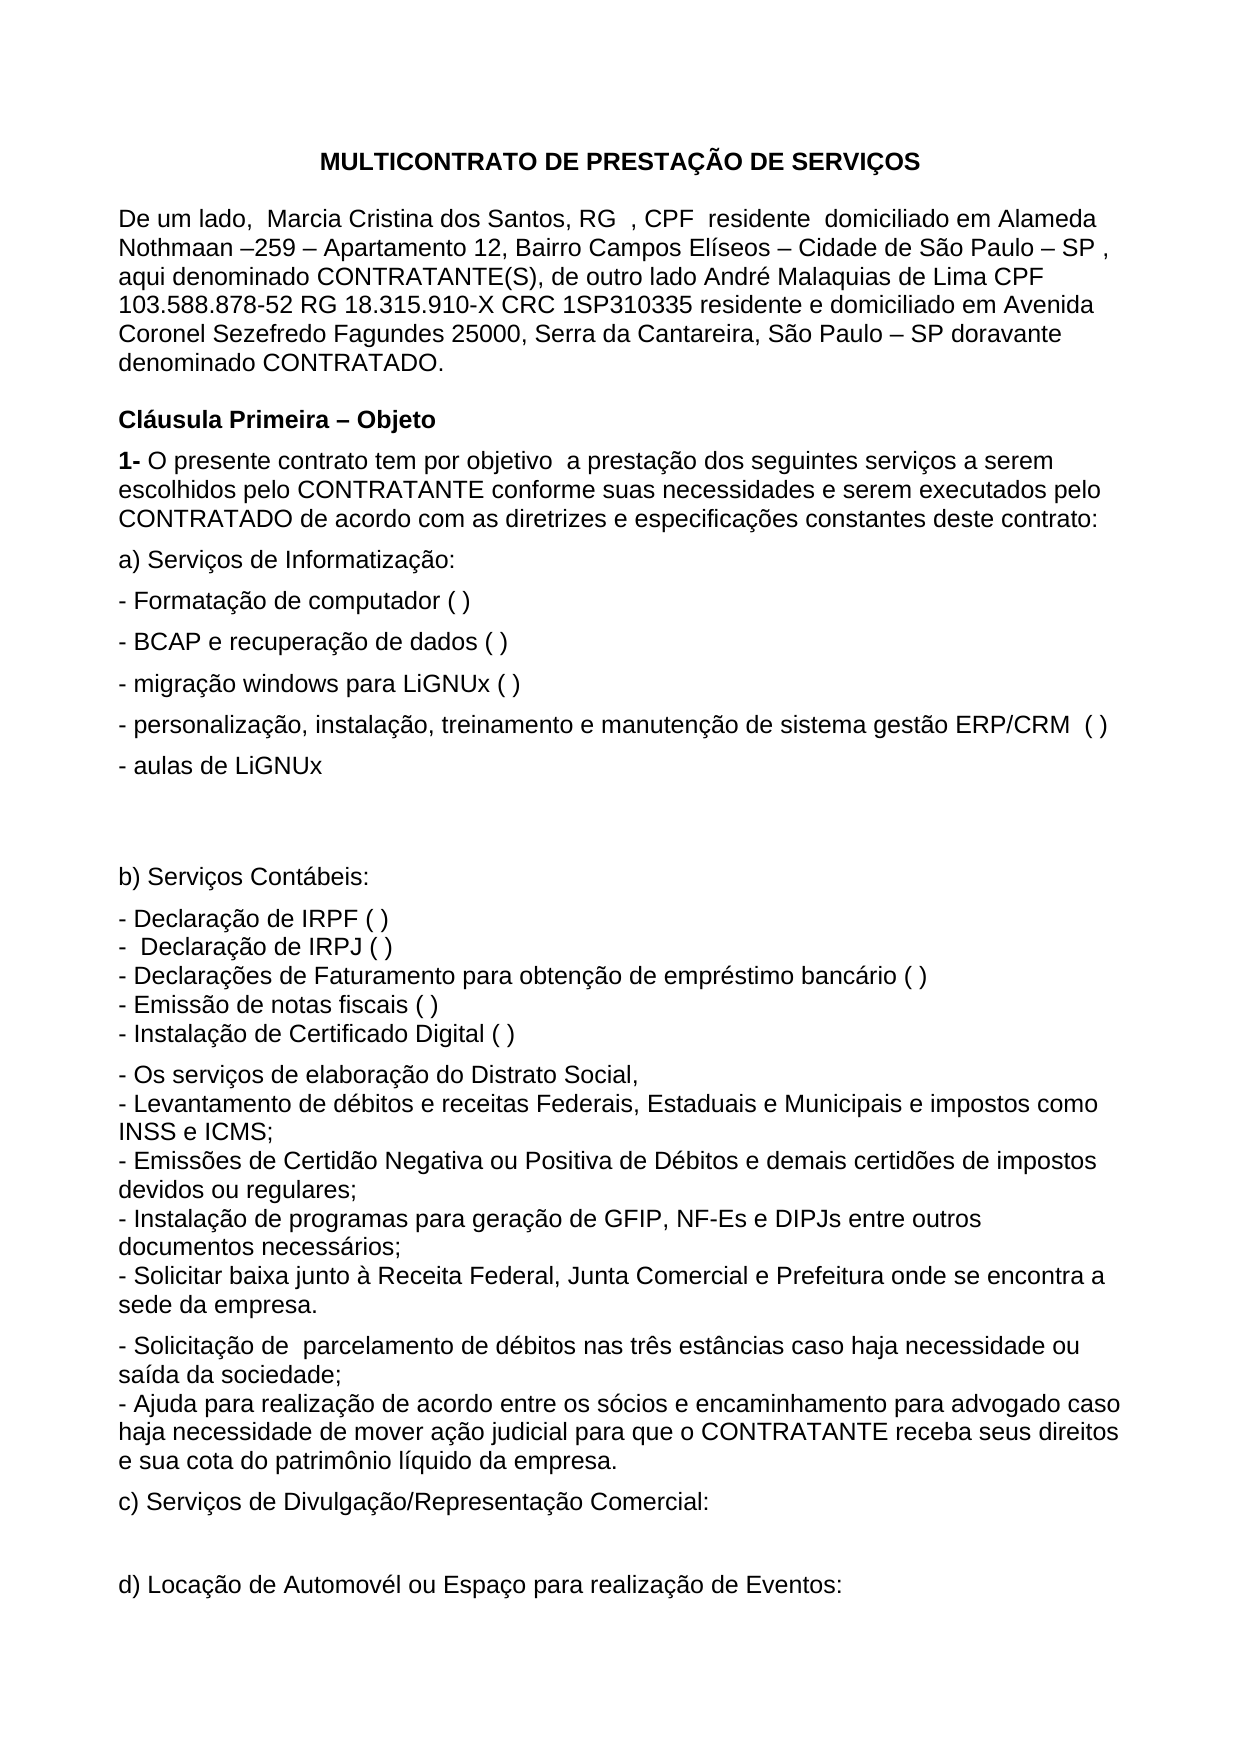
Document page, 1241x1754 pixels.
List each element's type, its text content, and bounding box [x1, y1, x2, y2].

text a) Serviços de Informatização: [118, 545, 1122, 573]
text - Declaração de IRPF ( ) - Declaração de IRPJ ( ) - Declarações de Faturamento para obtenção de empréstimo bancário ( ) - Emissão de notas fiscais ( ) - Instalação de Certificado Digital ( ) [118, 903, 1122, 1047]
text MULTICONTRATO DE PRESTAÇÃO DE SERVIÇOS [118, 147, 1122, 175]
text - migração windows para LiGNUx ( ) [118, 668, 1122, 697]
text b) Serviços Contábeis: [118, 833, 1122, 891]
text - Solicitação de parcelamento de débitos nas três estâncias caso haja necessidade ou saída da sociedade; - Ajuda para realização de acordo entre os sócios e encaminhamento para advogado caso haja necessidade de mover ação judicial para que o CONTRATANTE receba seus direitos e sua cota do patrimônio líquido da empresa. [118, 1331, 1122, 1475]
text - BCAP e recuperação de dados ( ) [118, 627, 1122, 656]
text De um lado, Marcia Cristina dos Santos, RG , CPF residente domiciliado em Alameda Nothmaan –259 – Apartamento 12, Bairro Campos Elíseos – Cidade de São Paulo – SP , aqui denominado CONTRATANTE(S), de outro lado André Malaquias de Lima CPF 103.588.878-52 RG 18.315.910-X CRC 1SP310335 residente e domiciliado em Avenida Coronel Sezefredo Fagundes 25000, Serra da Cantareira, São Paulo – SP doravante denominado CONTRATADO. [118, 204, 1122, 376]
text - Os serviços de elaboração do Distrato Social, - Levantamento de débitos e receitas Federais, Estaduais e Municipais e impostos como INSS e ICMS; - Emissões de Certidão Negativa ou Positiva de Débitos e demais certidões de impostos devidos ou regulares; - Instalação de programas para geração de GFIP, NF-Es e DIPJs entre outros documentos necessários; - Solicitar baixa junto à Receita Federal, Junta Comercial e Prefeitura onde se encontra a sede da empresa. [118, 1060, 1122, 1318]
text - Formatação de computador ( ) [118, 586, 1122, 615]
text Cláusula Primeira – Objeto [118, 405, 1122, 433]
text - personalização, instalação, treinamento e manutenção de sistema gestão ERP/CRM ( ) [118, 710, 1122, 738]
text - aulas de LiGNUx [118, 751, 1122, 780]
text c) Serviços de Divulgação/Representação Comercial: [118, 1487, 1122, 1516]
text d) Locação de Automovél ou Espaço para realização de Eventos: [118, 1570, 1122, 1627]
text 1- O presente contrato tem por objetivo a prestação dos seguintes serviços a serem escolhidos pelo CONTRATANTE conforme suas necessidades e serem executados pelo CONTRATADO de acordo com as diretrizes e especificações constantes deste contrato: [118, 446, 1122, 532]
